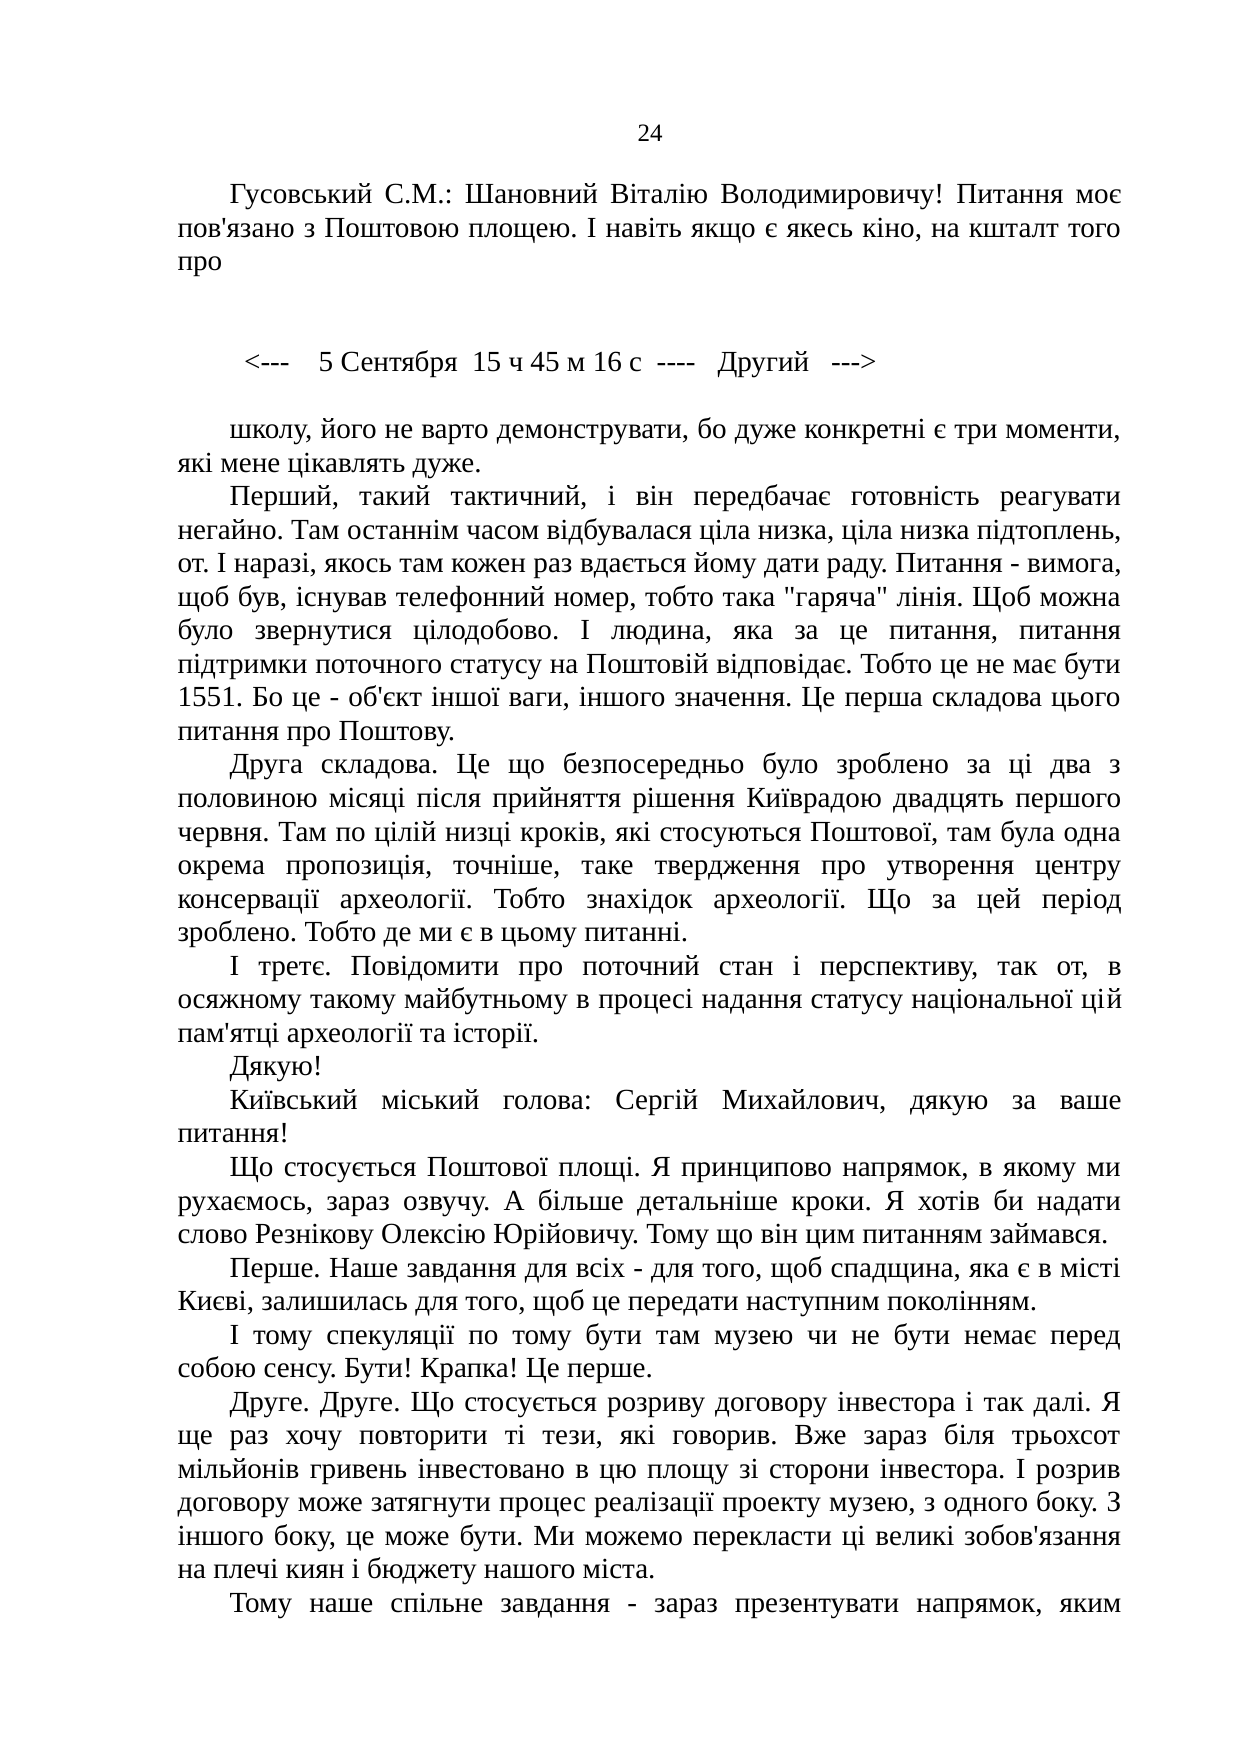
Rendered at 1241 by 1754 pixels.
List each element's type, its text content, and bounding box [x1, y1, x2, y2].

text Перше. Наше завдання для всіх - для того, щоб спадщина, яка є в місті Києві, залишилась для того, щоб це передати наступним поколінням. [177, 1250, 1122, 1317]
text школу, його не варто демонструвати, бо дуже конкретні є три моменти, які мене цікавлять дуже. [177, 411, 1122, 478]
text Друге. Друге. Що стосується розриву договору інвестора і так далі. Я ще раз хочу повторити ті тези, які говорив. Вже зараз біля трьохсот мільйонів гривень інвестовано в цю площу зі сторони інвестора. І розрив договору може затягнути процес реалізації проекту музею, з одного боку. З іншого боку, це може бути. Ми можемо перекласти ці великі зобов'язання на плечі киян і бюджету нашого міста. [177, 1384, 1122, 1585]
text І третє. Повідомити про поточний стан і перспективу, так от, в осяжному такому майбутньому в процесі надання статусу національної цій пам'ятці археології та історії. [177, 948, 1122, 1048]
text <--- 5 Сентября 15 ч 45 м 16 с ---- Другий ---> [177, 344, 1122, 378]
text Гусовський С.М.: Шановний Віталію Володимировичу! Питання моє пов'язано з Поштовою площею. І навіть якщо є якесь кіно, на кшталт того про [177, 176, 1122, 277]
text Що стосується Поштової площі. Я принципово напрямок, в якому ми рухаємось, зараз озвучу. А більше детальніше кроки. Я хотів би надати слово Резнікову Олексію Юрійовичу. Тому що він цим питанням займався. [177, 1149, 1122, 1250]
text І тому спекуляції по тому бути там музею чи не бути немає перед собою сенсу. Бути! Крапка! Це перше. [177, 1317, 1122, 1384]
text Київський міський голова: Сергій Михайлович, дякую за ваше питання! [177, 1082, 1122, 1149]
text Друга складова. Це що безпосередньо було зроблено за ці два з половиною місяці після прийняття рішення Київрадою двадцять першого червня. Там по цілій низці кроків, які стосуються Поштової, там була одна окрема пропозиція, точніше, таке твердження про утворення центру консервації археології. Тобто знахідок археології. Що за цей період зроблено. Тобто де ми є в цьому питанні. [177, 747, 1122, 948]
text Тому наше спільне завдання - зараз презентувати напрямок, яким [177, 1585, 1122, 1619]
text Перший, такий тактичний, і він передбачає готовність реагувати негайно. Там останнім часом відбувалася ціла низка, ціла низка підтоплень, от. І наразі, якось там кожен раз вдається йому дати раду. Питання - вимога, щоб був, існував телефонний номер, тобто така "гаряча" лінія. Щоб можна було звернутися цілодобово. І людина, яка за це питання, питання підтримки поточного статусу на Поштовій відповідає. Тобто це не має бути 1551. Бо це - об'єкт іншої ваги, іншого значення. Це перша складова цього питання про Поштову. [177, 478, 1122, 747]
text Дякую! [177, 1048, 1122, 1082]
